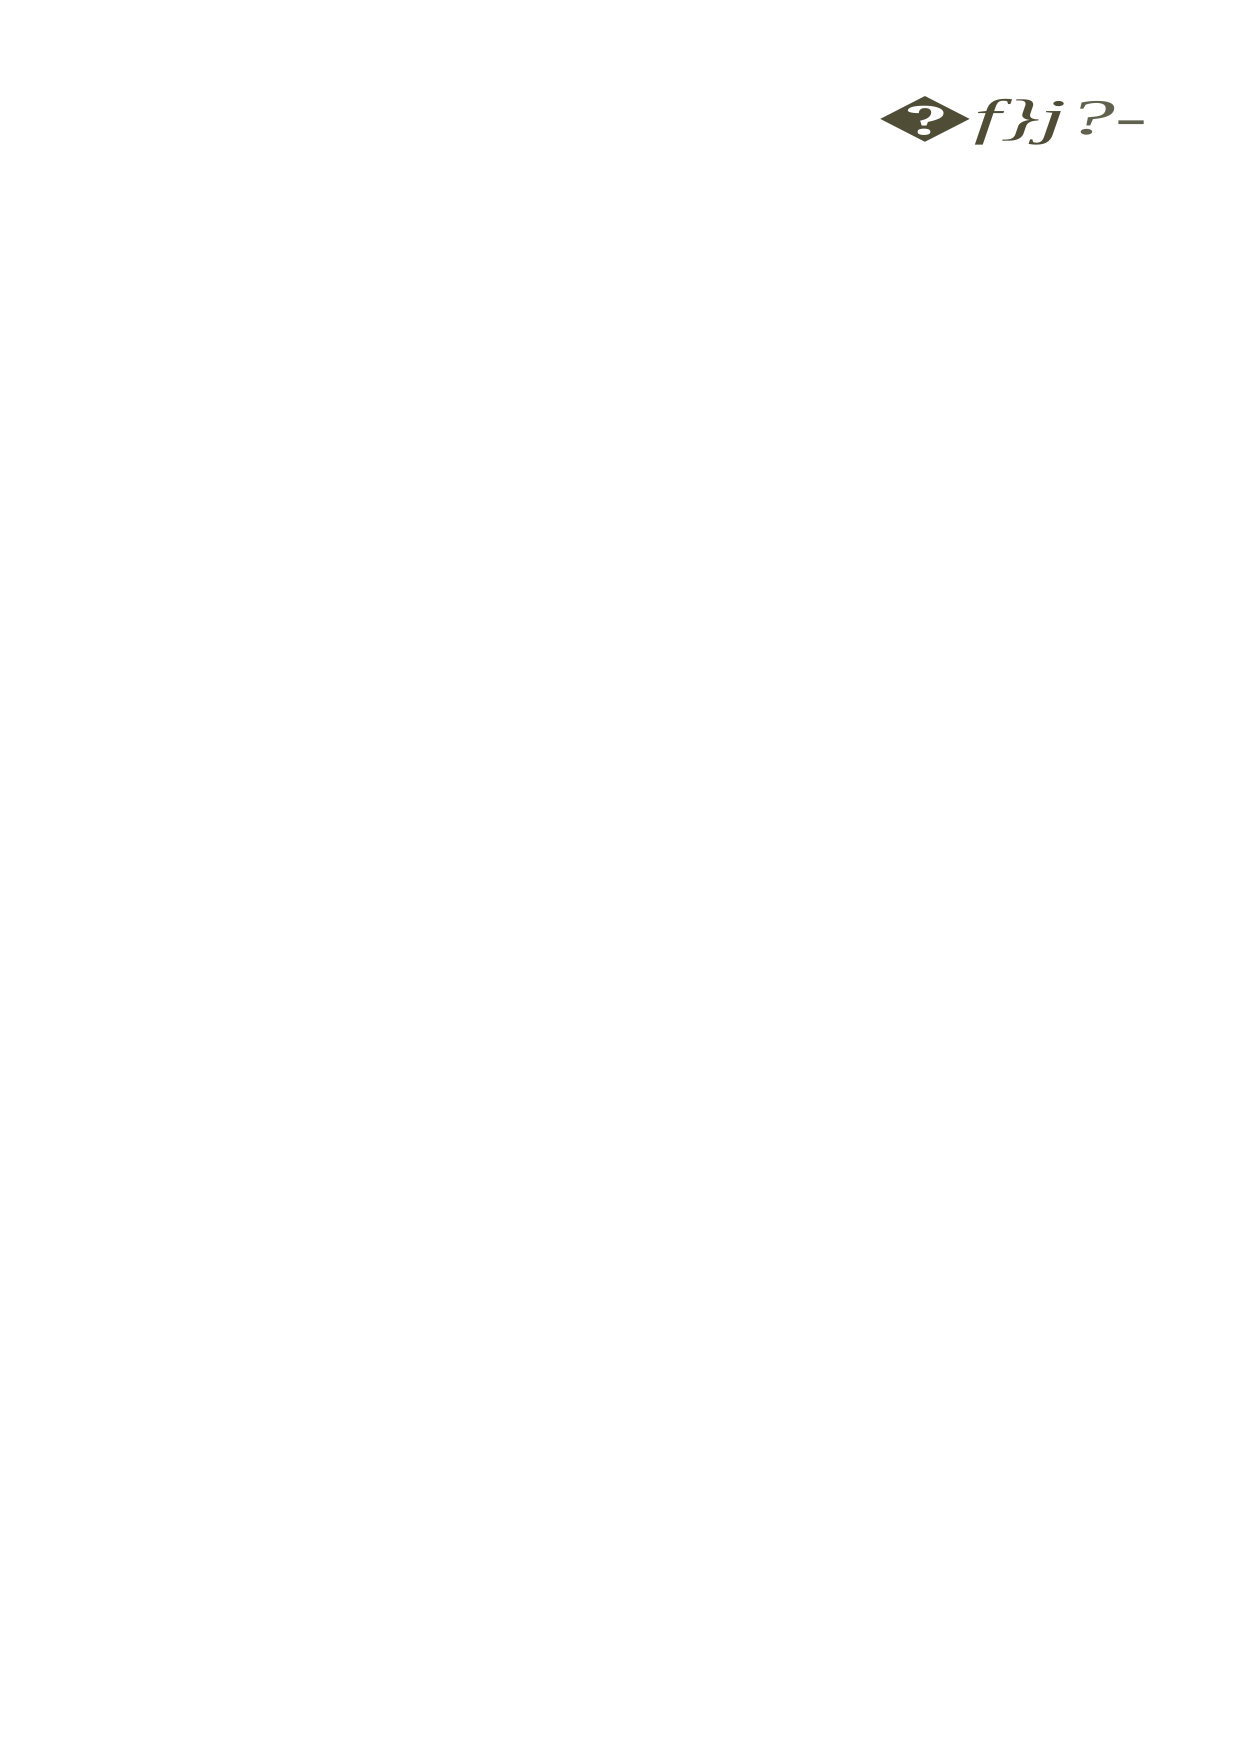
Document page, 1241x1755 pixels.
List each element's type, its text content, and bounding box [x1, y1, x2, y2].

text �f}j?- [162, 87, 1152, 145]
